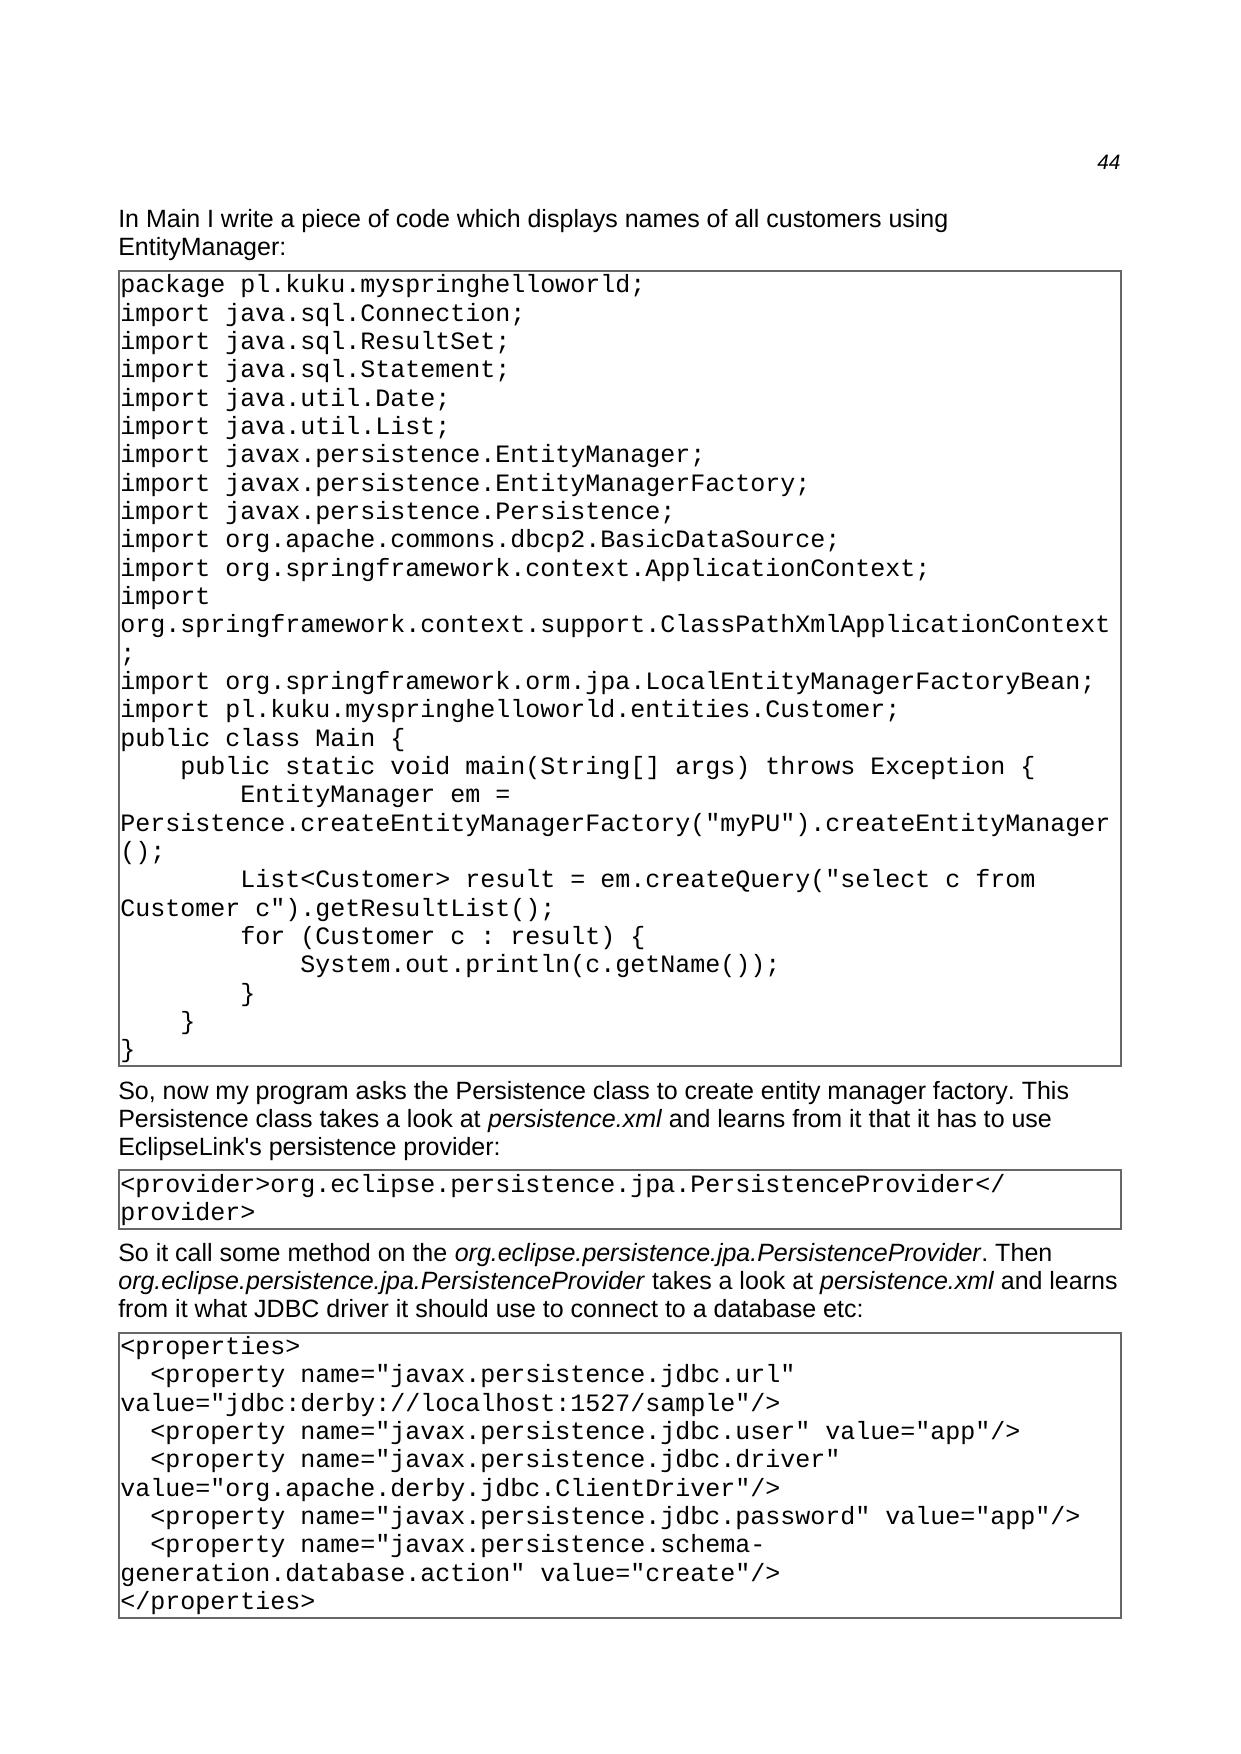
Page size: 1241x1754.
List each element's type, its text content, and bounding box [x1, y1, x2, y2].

text <properties> [120, 1334, 1120, 1360]
text import java.sql.ResultSet; [120, 327, 1120, 355]
text import javax.persistence.Persistence; [120, 497, 1120, 525]
text } [120, 1007, 1120, 1035]
text package pl.kuku.myspringhelloworld; [120, 272, 1120, 298]
text <property name="javax.persistence.jdbc.driver" value="org.apache.derby.jdbc.ClientDriver"/> [120, 1445, 1120, 1502]
text import javax.persistence.EntityManagerFactory; [120, 468, 1120, 497]
text import java.sql.Statement; [120, 355, 1120, 383]
text EntityManager em = Persistence.createEntityManagerFactory("myPU").createEntityManager(); [120, 780, 1120, 865]
text <property name="javax.persistence.jdbc.url" value="jdbc:derby://localhost:1527/sample"/> [120, 1360, 1120, 1417]
text import org.springframework.context.support.ClassPathXmlApplicationContext; [120, 582, 1120, 667]
text In Main I write a piece of code which displays names of all customers using EntityManager: [118, 205, 1122, 261]
text public static void main(String[] args) throws Exception { [120, 752, 1120, 780]
text So, now my program asks the Persistence class to create entity manager factory. This Persistence class takes a look at persistence.xml and learns from it that it has to use EclipseLink's persistence provider: [118, 1076, 1122, 1160]
text import org.springframework.orm.jpa.LocalEntityManagerFactoryBean; [120, 667, 1120, 695]
text <property name="javax.persistence.jdbc.password" value="app"/> [120, 1502, 1120, 1530]
text import pl.kuku.myspringhelloworld.entities.Customer; [120, 695, 1120, 723]
text <property name="javax.persistence.schema-generation.database.action" value="create"/> [120, 1530, 1120, 1587]
text } [120, 1035, 1120, 1065]
text import java.sql.Connection; [120, 298, 1120, 327]
text public class Main { [120, 723, 1120, 752]
text </properties> [120, 1587, 1120, 1617]
text for (Customer c : result) { [120, 922, 1120, 950]
text import java.util.List; [120, 412, 1120, 440]
text import java.util.Date; [120, 383, 1120, 412]
text <property name="javax.persistence.jdbc.user" value="app"/> [120, 1417, 1120, 1445]
text import javax.persistence.EntityManager; [120, 440, 1120, 468]
text So it call some method on the org.eclipse.persistence.jpa.PersistenceProvider. Then org.eclipse.persistence.jpa.PersistenceProvider takes a look at persistence.xml and learns from it what JDBC driver it should use to connect to a database etc: [118, 1239, 1122, 1323]
text List<Customer> result = em.createQuery("select c from Customer c").getResultList(); [120, 865, 1120, 922]
text } [120, 978, 1120, 1007]
text <provider>org.eclipse.persistence.jpa.PersistenceProvider</provider> [120, 1171, 1120, 1228]
text import org.apache.commons.dbcp2.BasicDataSource; [120, 525, 1120, 553]
text System.out.println(c.getName()); [120, 950, 1120, 978]
text import org.springframework.context.ApplicationContext; [120, 553, 1120, 582]
